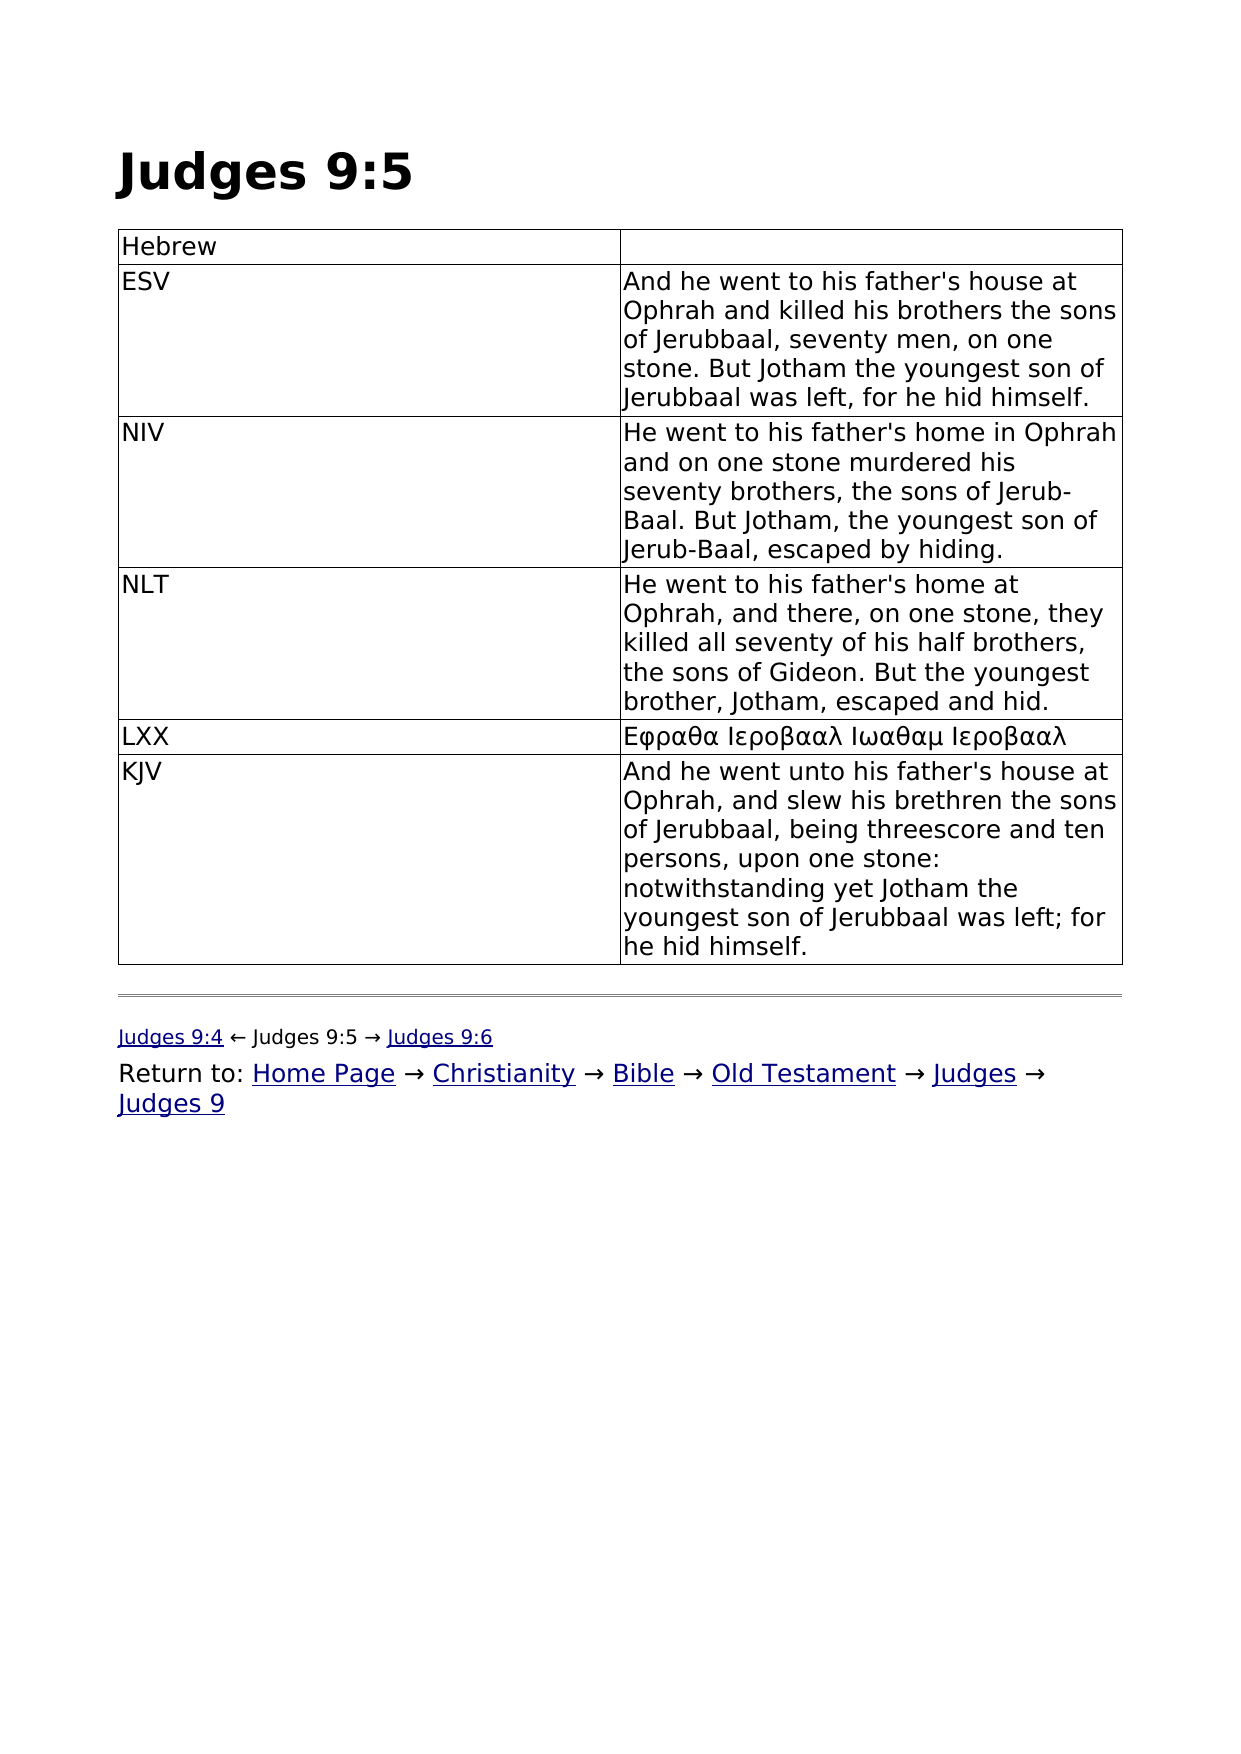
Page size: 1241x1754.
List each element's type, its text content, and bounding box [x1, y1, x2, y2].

text Return to: Home Page → Christianity → Bible → Old Testament → Judges → Judges 9 [118, 1059, 1122, 1118]
table_cell He went to his father's home in Ophrah and on one stone murdered his seventy brothers, the sons of Jerub-Baal. But Jotham, the youngest son of Jerub-Baal, escaped by hiding. [621, 417, 1122, 567]
table_header Hebrew [119, 230, 620, 264]
table_cell NLT [119, 568, 620, 719]
subtitle Judges 9:5 [118, 143, 1122, 201]
table_cell NIV [119, 417, 620, 567]
table_cell And he went to his father's house at Ophrah and killed his brothers the sons of Jerubbaal, seventy men, on one stone. But Jotham the youngest son of Jerubbaal was left, for he hid himself. [621, 265, 1122, 416]
table_cell And he went unto his father's house at Ophrah, and slew his brethren the sons of Jerubbaal, being threescore and ten persons, upon one stone: notwithstanding yet Jotham the youngest son of Jerubbaal was left; for he hid himself. [621, 755, 1122, 964]
table_cell Εφραθα Ιεροβααλ Ιωαθαμ Ιεροβααλ [621, 720, 1122, 754]
table_cell LXX [119, 720, 620, 754]
table_cell ESV [119, 265, 620, 416]
table_cell KJV [119, 755, 620, 964]
table_cell He went to his father's home at Ophrah, and there, on one stone, they killed all seventy of his half brothers, the sons of Gideon. But the youngest brother, Jotham, escaped and hid. [621, 568, 1122, 719]
table_header [621, 230, 1122, 264]
text Judges 9:4 ← Judges 9:5 → Judges 9:6 [118, 1026, 1122, 1059]
